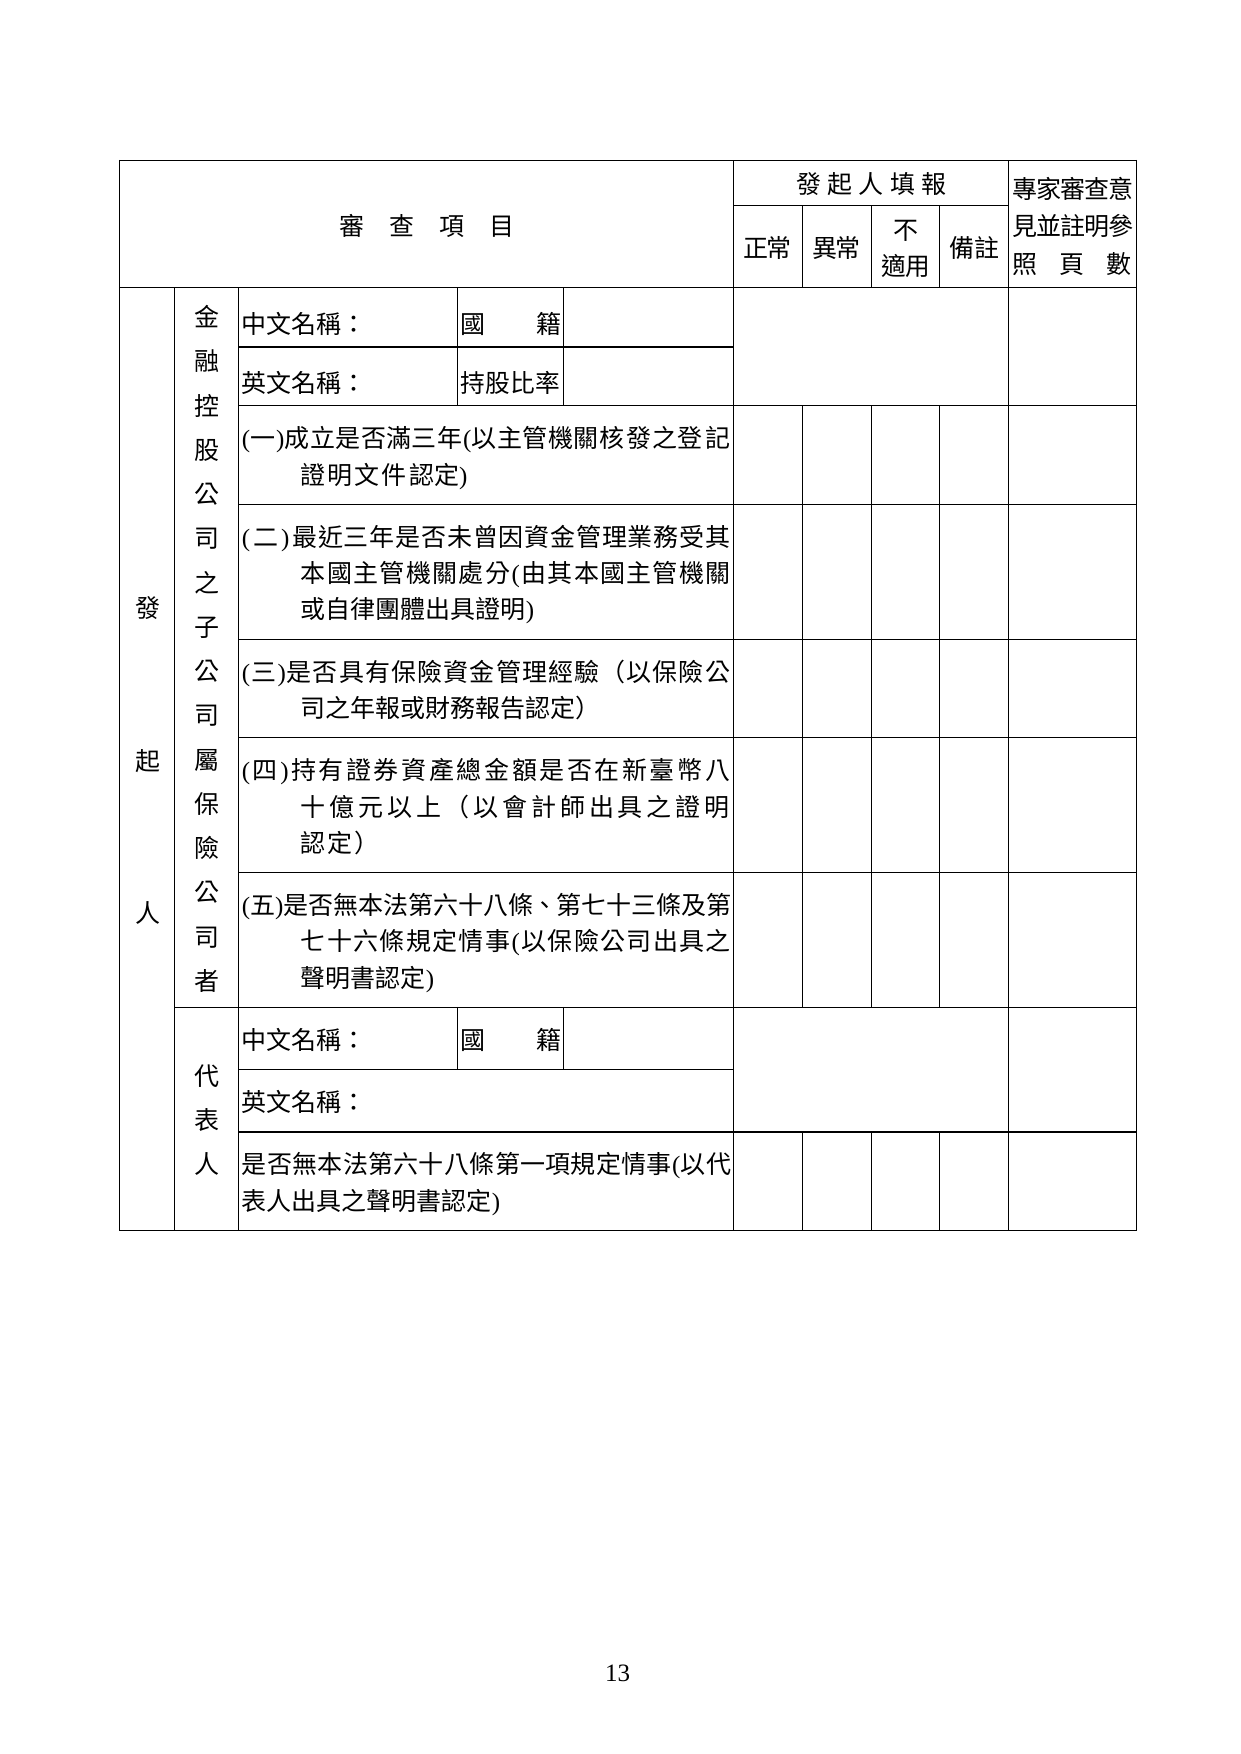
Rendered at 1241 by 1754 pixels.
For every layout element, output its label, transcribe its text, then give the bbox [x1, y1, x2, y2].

table_cell [803, 640, 871, 737]
table_cell 正常 [734, 206, 802, 287]
table_cell 中文名稱： [239, 1008, 457, 1069]
table_cell 中文名稱： [239, 288, 457, 346]
table_cell [872, 873, 939, 1007]
table_cell [940, 505, 1008, 639]
table_cell [940, 640, 1008, 737]
table_cell 是否無本法第六十八條第一項規定情事(以代表人出具之聲明書認定) [239, 1133, 733, 1230]
table_cell [1009, 640, 1136, 737]
table_cell [1009, 288, 1136, 346]
table_cell [803, 406, 871, 504]
table_cell [803, 1133, 871, 1230]
table_cell [940, 738, 1008, 872]
table_cell [872, 505, 939, 639]
table_cell [734, 406, 802, 504]
table_cell [872, 640, 939, 737]
table_header 專家審查意見並註明參照頁數 [1009, 161, 1136, 287]
table_cell [564, 288, 733, 346]
table_cell [1009, 1008, 1136, 1131]
table_cell [564, 1008, 733, 1069]
table_cell [803, 738, 871, 872]
table_cell [872, 738, 939, 872]
table_cell [940, 406, 1008, 504]
table_cell [1009, 505, 1136, 639]
table_cell [803, 505, 871, 639]
table_cell [734, 1008, 1008, 1131]
table_cell [1009, 348, 1136, 405]
table_cell [734, 505, 802, 639]
table_cell [734, 288, 1008, 405]
table_cell [940, 873, 1008, 1007]
table_cell 金融控股公司之子公司屬保險公司者 [175, 288, 238, 1007]
table_cell 異常 [803, 206, 871, 287]
table_cell 備註 [940, 206, 1008, 287]
table_header 發 起 人 填 報 [734, 161, 1008, 205]
table_cell 發 起 人 [120, 288, 174, 1230]
table_cell 不 適用 [872, 206, 939, 287]
table_cell [1009, 873, 1136, 1007]
table_cell [1009, 406, 1136, 504]
table_cell [734, 738, 802, 872]
table_header 審 查 項 目 [120, 161, 733, 287]
table_cell [564, 348, 733, 405]
table_cell (五)是否無本法第六十八條、第七十三條及第七十六條規定情事(以保險公司出具之聲明書認定) [239, 873, 733, 1007]
table_cell (一)成立是否滿三年(以主管機關核發之登記證明文件認定) [239, 406, 733, 504]
table_cell [940, 1133, 1008, 1230]
table_cell (四)持有證券資產總金額是否在新臺幣八十億元以上（以會計師出具之證明認定） [239, 738, 733, 872]
table_cell [803, 873, 871, 1007]
table_cell [872, 1133, 939, 1230]
table_cell 國籍 [458, 1008, 563, 1069]
table_cell [1009, 738, 1136, 872]
table_cell 國籍 [458, 288, 563, 346]
table_cell 持股比率 [458, 348, 563, 405]
table_cell 英文名稱： [239, 1070, 733, 1131]
table_cell (三)是否具有保險資金管理經驗（以保險公司之年報或財務報告認定） [239, 640, 733, 737]
table_cell 代表人 [175, 1008, 238, 1230]
table_cell [734, 640, 802, 737]
table_cell (二)最近三年是否未曾因資金管理業務受其本國主管機關處分(由其本國主管機關或自律團體出具證明) [239, 505, 733, 639]
table_cell [1009, 1133, 1136, 1230]
table_cell 英文名稱： [239, 348, 457, 405]
table_cell [872, 406, 939, 504]
table_cell [734, 873, 802, 1007]
table_cell [734, 1133, 802, 1230]
